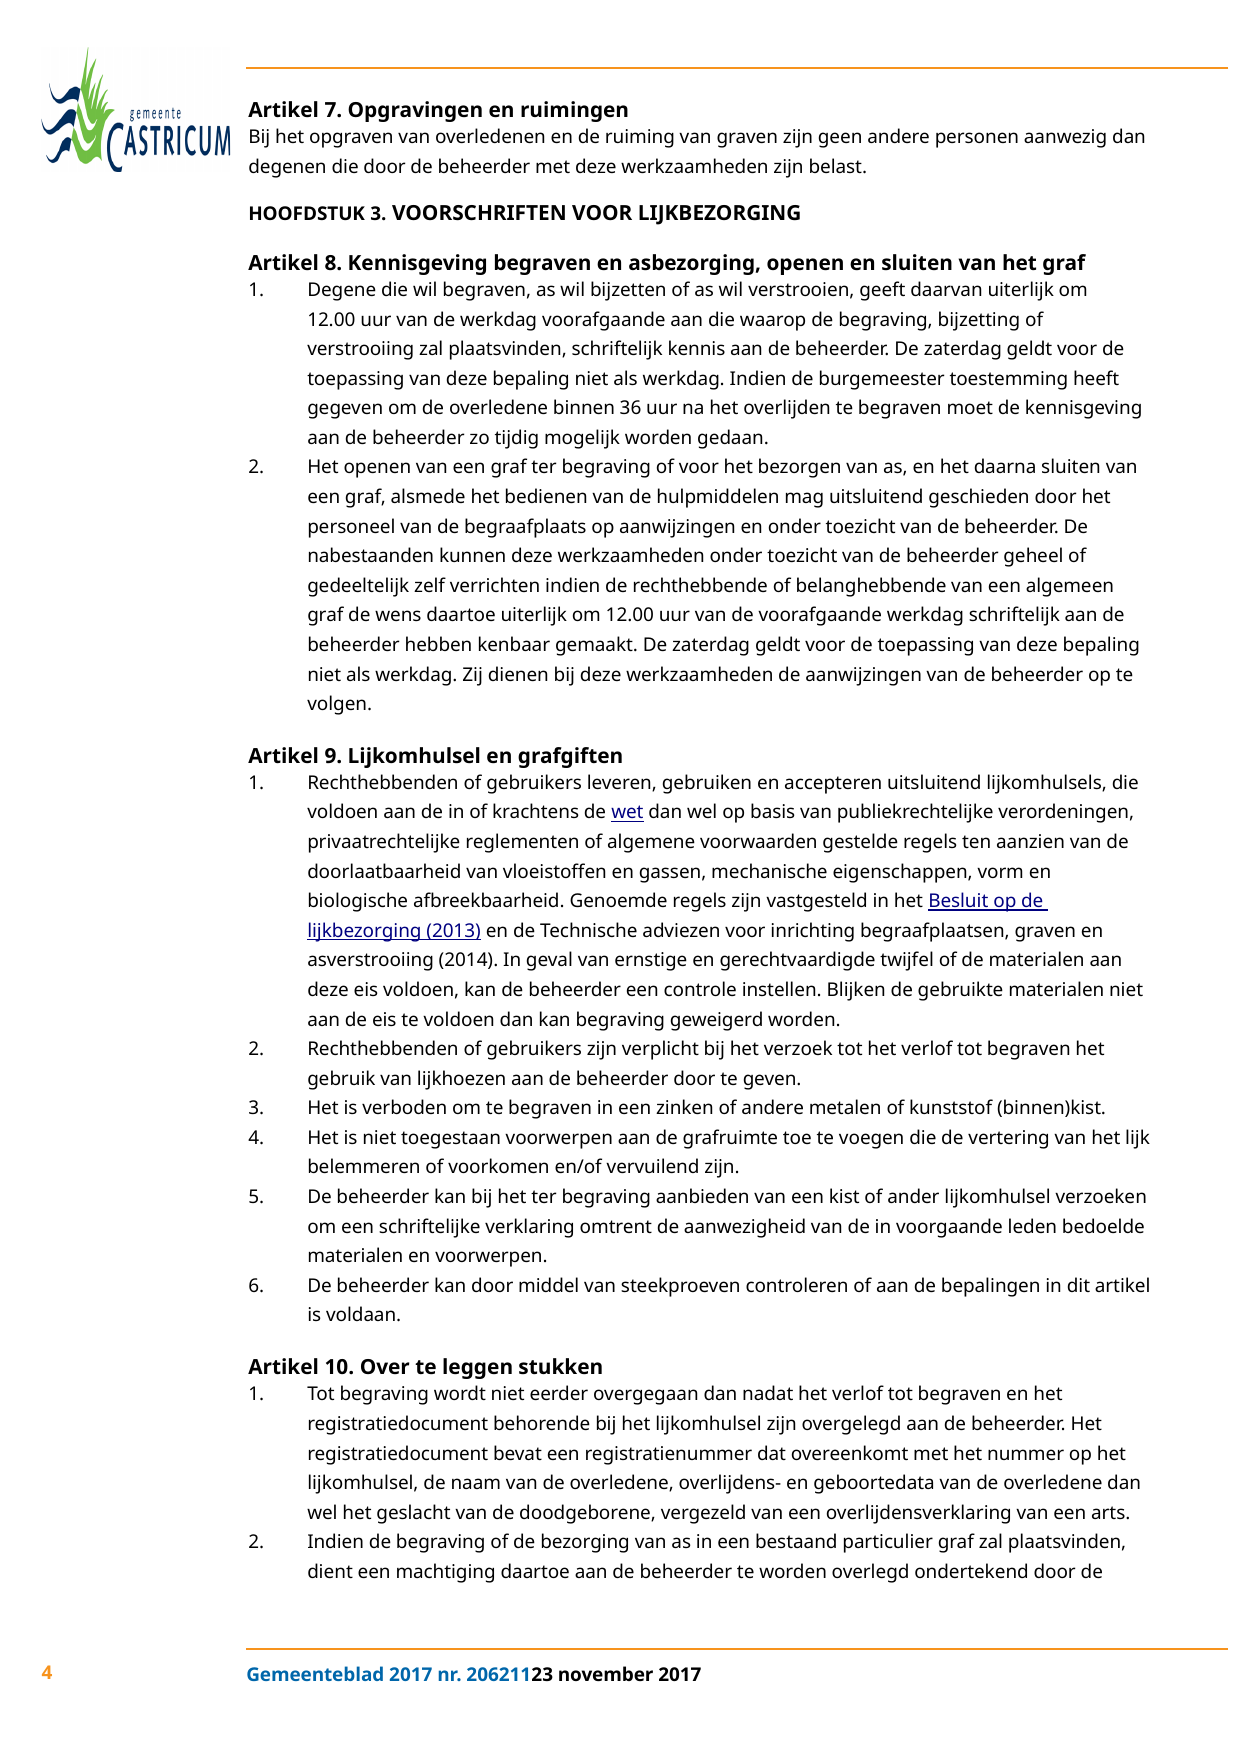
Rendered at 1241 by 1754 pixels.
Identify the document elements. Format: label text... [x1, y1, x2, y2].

text Bij het opgraven van overledenen en de ruiming van graven zijn geen andere personen aanwezig dan degenen die door de beheerder met deze werkzaamheden zijn belast. [248, 123, 1152, 178]
list De beheerder kan door middel van steekproeven controleren of aan de bepalingen in dit artikel is voldaan. [248, 1272, 1152, 1327]
list Indien de begraving of de bezorging van as in een bestaand particulier graf zal plaatsvinden, dient een machtiging daartoe aan de beheerder te worden overlegd ondertekend door de [248, 1528, 1152, 1584]
text Artikel 8. Kennisgeving begraven en asbezorging, openen en sluiten van het graf [248, 248, 1152, 276]
list De beheerder kan bij het ter begraving aanbieden van een kist of ander lijkomhulsel verzoeken om een schriftelijke verklaring omtrent de aanwezigheid van de in voorgaande leden bedoelde materialen en voorwerpen. [248, 1183, 1152, 1268]
list Het is niet toegestaan voorwerpen aan de grafruimte toe te voegen die de vertering van het lijk belemmeren of voorkomen en/of vervuilend zijn. [248, 1124, 1152, 1179]
list Het openen van een graf ter begraving of voor het bezorgen van as, en het daarna sluiten van een graf, alsmede het bedienen van de hulpmiddelen mag uitsluitend geschieden door het personeel van de begraafplaats op aanwijzingen en onder toezicht van de beheerder. De nabestaanden kunnen deze werkzaamheden onder toezicht van de beheerder geheel of gedeeltelijk zelf verrichten indien de rechthebbende of belanghebbende van een algemeen graf de wens daartoe uiterlijk om 12.00 uur van de voorafgaande werkdag schriftelijk aan de beheerder hebben kenbaar gemaakt. De zaterdag geldt voor de toepassing van deze bepaling niet als werkdag. Zij dienen bij deze werkzaamheden de aanwijzingen van de beheerder op te volgen. [248, 454, 1152, 716]
list Rechthebbenden of gebruikers zijn verplicht bij het verzoek tot het verlof tot begraven het gebruik van lijkhoezen aan de beheerder door te geven. [248, 1035, 1152, 1091]
text Artikel 10. Over te leggen stukken [248, 1352, 1152, 1381]
list Rechthebbenden of gebruikers leveren, gebruiken en accepteren uitsluitend lijkomhulsels, die voldoen aan de in of krachtens de wet dan wel op basis van publiekrechtelijke verordeningen, privaatrechtelijke reglementen of algemene voorwaarden gestelde regels ten aanzien van de doorlaatbaarheid van vloeistoffen en gassen, mechanische eigenschappen, vorm en biologische afbreekbaarheid. Genoemde regels zijn vastgesteld in het Besluit op de lijkbezorging (2013) en de Technische adviezen voor inrichting begraafplaatsen, graven en asverstrooiing (2014). In geval van ernstige en gerechtvaardigde twijfel of de materialen aan deze eis voldoen, kan de beheerder een controle instellen. Blijken de gebruikte materialen niet aan de eis te voldoen dan kan begraving geweigerd worden. [248, 769, 1152, 1032]
list Degene die wil begraven, as wil bijzetten of as wil verstrooien, geeft daarvan uiterlijk om 12.00 uur van de werkdag voorafgaande aan die waarop de begraving, bijzetting of verstrooiing zal plaatsvinden, schriftelijk kennis aan de beheerder. De zaterdag geldt voor de toepassing van deze bepaling niet als werkdag. Indien de burgemeester toestemming heeft gegeven om de overledene binnen 36 uur na het overlijden te begraven moet de kennisgeving aan de beheerder zo tijdig mogelijk worden gedaan. [248, 276, 1152, 450]
text HOOFDSTUK 3. VOORSCHRIFTEN VOOR LIJKBEZORGING [248, 198, 1152, 227]
list Tot begraving wordt niet eerder overgegaan dan nadat het verlof tot begraven en het registratiedocument behorende bij het lijkomhulsel zijn overgelegd aan de beheerder. Het registratiedocument bevat een registratienummer dat overeenkomt met het nummer op het lijkomhulsel, de naam van de overledene, overlijdens- en geboortedata van de overledene dan wel het geslacht van de doodgeborene, vergezeld van een overlijdensverklaring van een arts. [248, 1381, 1152, 1524]
picture [41, 47, 231, 172]
text Artikel 9. Lijkomhulsel en grafgiften [248, 741, 1152, 769]
text Artikel 7. Opgravingen en ruimingen [248, 95, 1152, 123]
list Het is verboden om te begraven in een zinken of andere metalen of kunststof (binnen)kist. [248, 1094, 1152, 1120]
